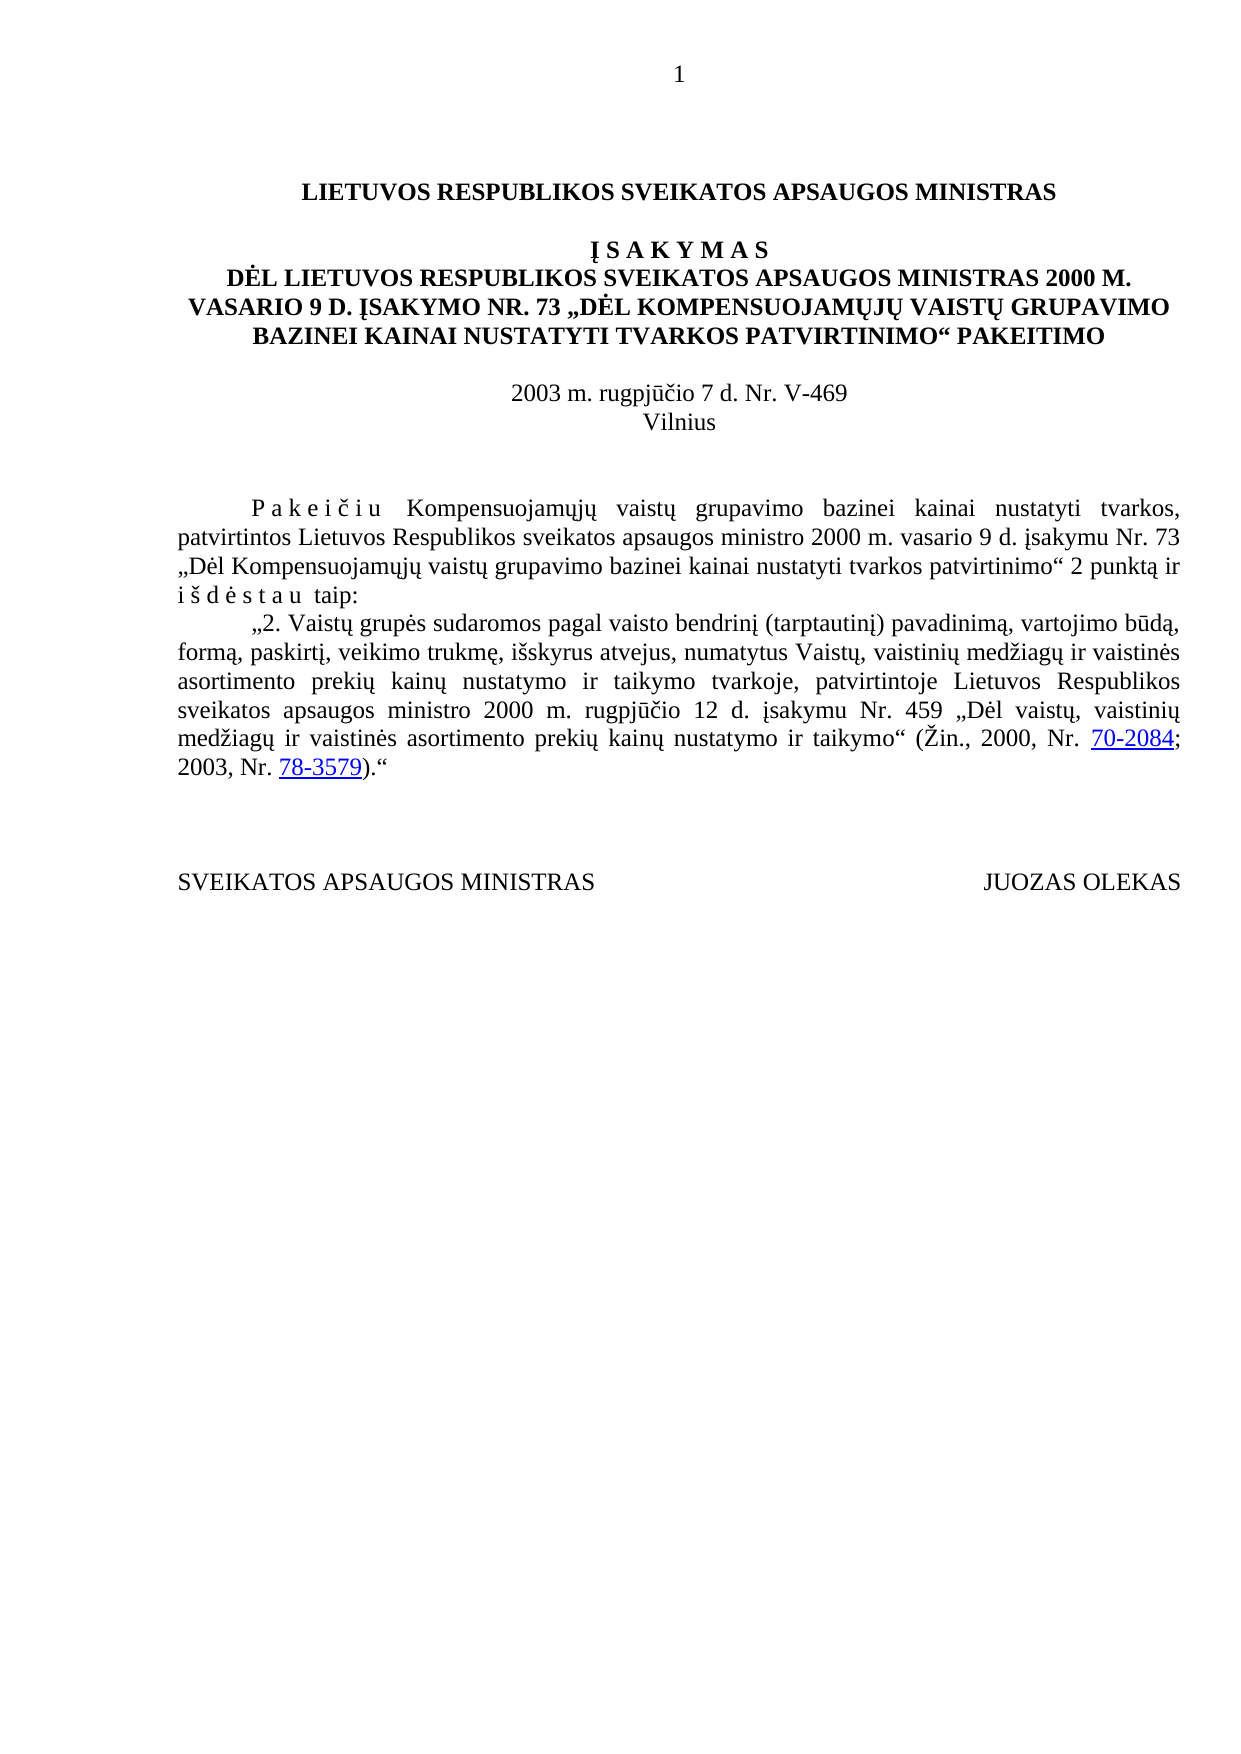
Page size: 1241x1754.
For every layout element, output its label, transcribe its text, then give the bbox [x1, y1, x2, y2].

text SVEIKATOS APSAUGOS MINISTRAS JUOZAS OLEKAS [177, 867, 1181, 896]
text DĖL LIETUVOS RESPUBLIKOS SVEIKATOS APSAUGOS MINISTRAS 2000 M. VASARIO 9 D. ĮSAKYMO NR. 73 „DĖL KOMPENSUOJAMŲJŲ VAISTŲ GRUPAVIMO BAZINEI KAINAI NUSTATYTI TVARKOS PATVIRTINIMO“ PAKEITIMO [177, 263, 1181, 350]
text 2003 m. rugpjūčio 7 d. Nr. V-469 [177, 378, 1181, 407]
text „2. Vaistų grupės sudaromos pagal vaisto bendrinį (tarptautinį) pavadinimą, vartojimo būdą, formą, paskirtį, veikimo trukmę, išskyrus atvejus, numatytus Vaistų, vaistinių medžiagų ir vaistinės asortimento prekių kainų nustatymo ir taikymo tvarkoje, patvirtintoje Lietuvos Respublikos sveikatos apsaugos ministro 2000 m. rugpjūčio 12 d. įsakymu Nr. 459 „Dėl vaistų, vaistinių medžiagų ir vaistinės asortimento prekių kainų nustatymo ir taikymo“ (Žin., 2000, Nr. 70-2084; 2003, Nr. 78-3579).“ [177, 608, 1181, 781]
text Pakeičiu Kompensuojamųjų vaistų grupavimo bazinei kainai nustatyti tvarkos, patvirtintos Lietuvos Respublikos sveikatos apsaugos ministro 2000 m. vasario 9 d. įsakymu Nr. 73 „Dėl Kompensuojamųjų vaistų grupavimo bazinei kainai nustatyti tvarkos patvirtinimo“ 2 punktą ir išdėstau taip: [177, 493, 1181, 608]
text Vilnius [177, 407, 1181, 436]
text LIETUVOS RESPUBLIKOS SVEIKATOS APSAUGOS MINISTRAS [177, 177, 1181, 206]
text Į S A K Y M A S [177, 235, 1181, 263]
